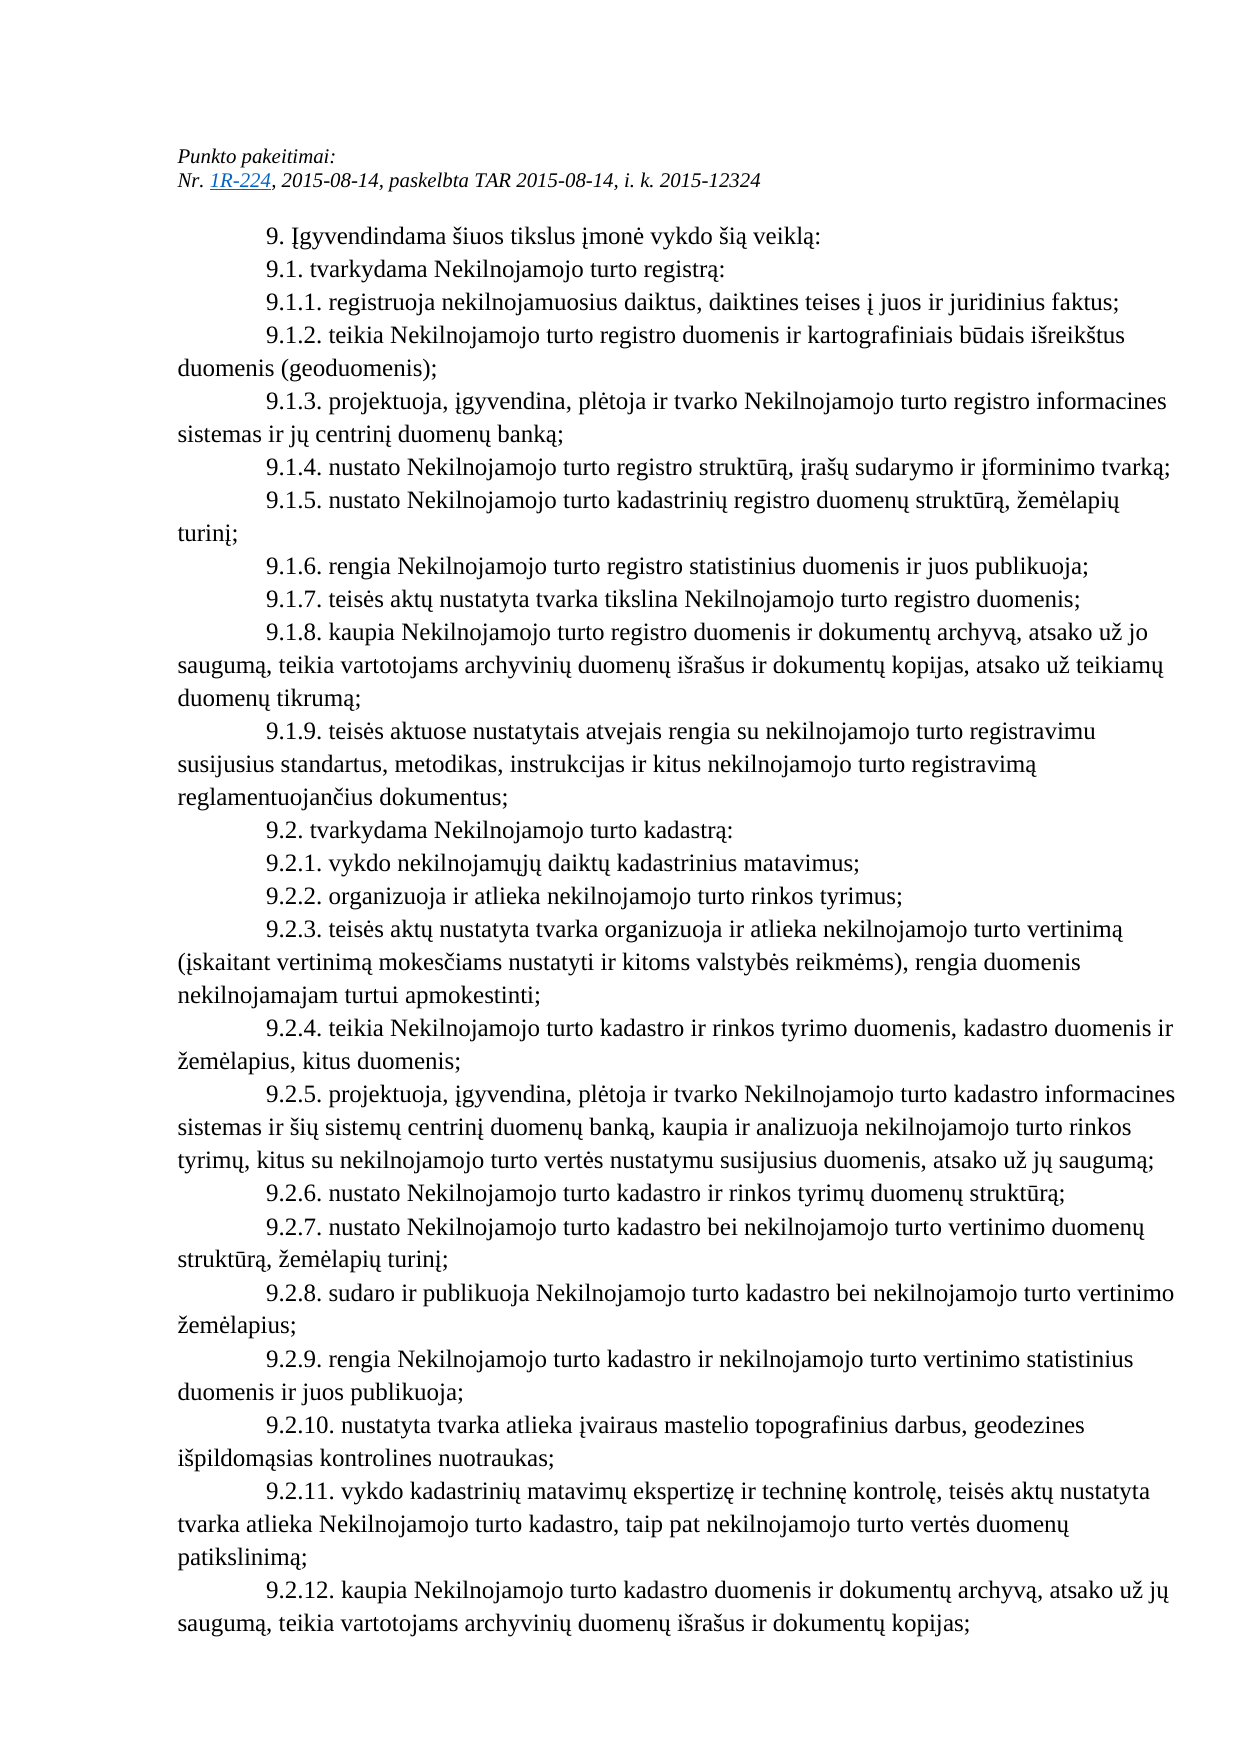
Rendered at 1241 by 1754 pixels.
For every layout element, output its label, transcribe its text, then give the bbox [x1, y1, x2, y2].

text 9.1.8. kaupia Nekilnojamojo turto registro duomenis ir dokumentų archyvą, atsako už jo saugumą, teikia vartotojams archyvinių duomenų išrašus ir dokumentų kopijas, atsako už teikiamų duomenų tikrumą; [177, 617, 1181, 712]
text 9.2. tvarkydama Nekilnojamojo turto kadastrą: [177, 815, 1181, 844]
text 9.1.1. registruoja nekilnojamuosius daiktus, daiktines teises į juos ir juridinius faktus; [177, 287, 1181, 316]
text 9.2.3. teisės aktų nustatyta tvarka organizuoja ir atlieka nekilnojamojo turto vertinimą (įskaitant vertinimą mokesčiams nustatyti ir kitoms valstybės reikmėms), rengia duomenis nekilnojamajam turtui apmokestinti; [177, 914, 1181, 1009]
text 9.1. tvarkydama Nekilnojamojo turto registrą: [177, 254, 1181, 283]
text 9.1.3. projektuoja, įgyvendina, plėtoja ir tvarko Nekilnojamojo turto registro informacines sistemas ir jų centrinį duomenų banką; [177, 386, 1181, 448]
text Nr. 1R-224, 2015-08-14, paskelbta TAR 2015-08-14, i. k. 2015-12324 [177, 168, 1181, 192]
text 9. Įgyvendindama šiuos tikslus įmonė vykdo šią veiklą: [177, 221, 1181, 250]
text 9.2.1. vykdo nekilnojamųjų daiktų kadastrinius matavimus; [177, 848, 1181, 877]
text 9.1.5. nustato Nekilnojamojo turto kadastrinių registro duomenų struktūrą, žemėlapių turinį; [177, 485, 1181, 547]
text 9.1.9. teisės aktuose nustatytais atvejais rengia su nekilnojamojo turto registravimu susijusius standartus, metodikas, instrukcijas ir kitus nekilnojamojo turto registravimą reglamentuojančius dokumentus; [177, 716, 1181, 811]
text 9.1.6. rengia Nekilnojamojo turto registro statistinius duomenis ir juos publikuoja; [177, 551, 1181, 580]
text 9.2.11. vykdo kadastrinių matavimų ekspertizę ir techninę kontrolę, teisės aktų nustatyta tvarka atlieka Nekilnojamojo turto kadastro, taip pat nekilnojamojo turto vertės duomenų patikslinimą; [177, 1476, 1181, 1571]
text 9.2.9. rengia Nekilnojamojo turto kadastro ir nekilnojamojo turto vertinimo statistinius duomenis ir juos publikuoja; [177, 1344, 1181, 1405]
text 9.1.7. teisės aktų nustatyta tvarka tikslina Nekilnojamojo turto registro duomenis; [177, 584, 1181, 613]
text 9.2.8. sudaro ir publikuoja Nekilnojamojo turto kadastro bei nekilnojamojo turto vertinimo žemėlapius; [177, 1278, 1181, 1339]
text Punkto pakeitimai: [177, 144, 1181, 168]
text 9.2.5. projektuoja, įgyvendina, plėtoja ir tvarko Nekilnojamojo turto kadastro informacines sistemas ir šių sistemų centrinį duomenų banką, kaupia ir analizuoja nekilnojamojo turto rinkos tyrimų, kitus su nekilnojamojo turto vertės nustatymu susijusius duomenis, atsako už jų saugumą; [177, 1079, 1181, 1174]
text 9.2.10. nustatyta tvarka atlieka įvairaus mastelio topografinius darbus, geodezines išpildomąsias kontrolines nuotraukas; [177, 1410, 1181, 1471]
text 9.1.2. teikia Nekilnojamojo turto registro duomenis ir kartografiniais būdais išreikštus duomenis (geoduomenis); [177, 320, 1181, 382]
text 9.2.6. nustato Nekilnojamojo turto kadastro ir rinkos tyrimų duomenų struktūrą; [177, 1178, 1181, 1207]
text 9.2.7. nustato Nekilnojamojo turto kadastro bei nekilnojamojo turto vertinimo duomenų struktūrą, žemėlapių turinį; [177, 1212, 1181, 1273]
text 9.1.4. nustato Nekilnojamojo turto registro struktūrą, įrašų sudarymo ir įforminimo tvarką; [177, 452, 1181, 481]
text 9.2.2. organizuoja ir atlieka nekilnojamojo turto rinkos tyrimus; [177, 881, 1181, 910]
text 9.2.12. kaupia Nekilnojamojo turto kadastro duomenis ir dokumentų archyvą, atsako už jų saugumą, teikia vartotojams archyvinių duomenų išrašus ir dokumentų kopijas; [177, 1575, 1181, 1637]
text 9.2.4. teikia Nekilnojamojo turto kadastro ir rinkos tyrimo duomenis, kadastro duomenis ir žemėlapius, kitus duomenis; [177, 1013, 1181, 1075]
